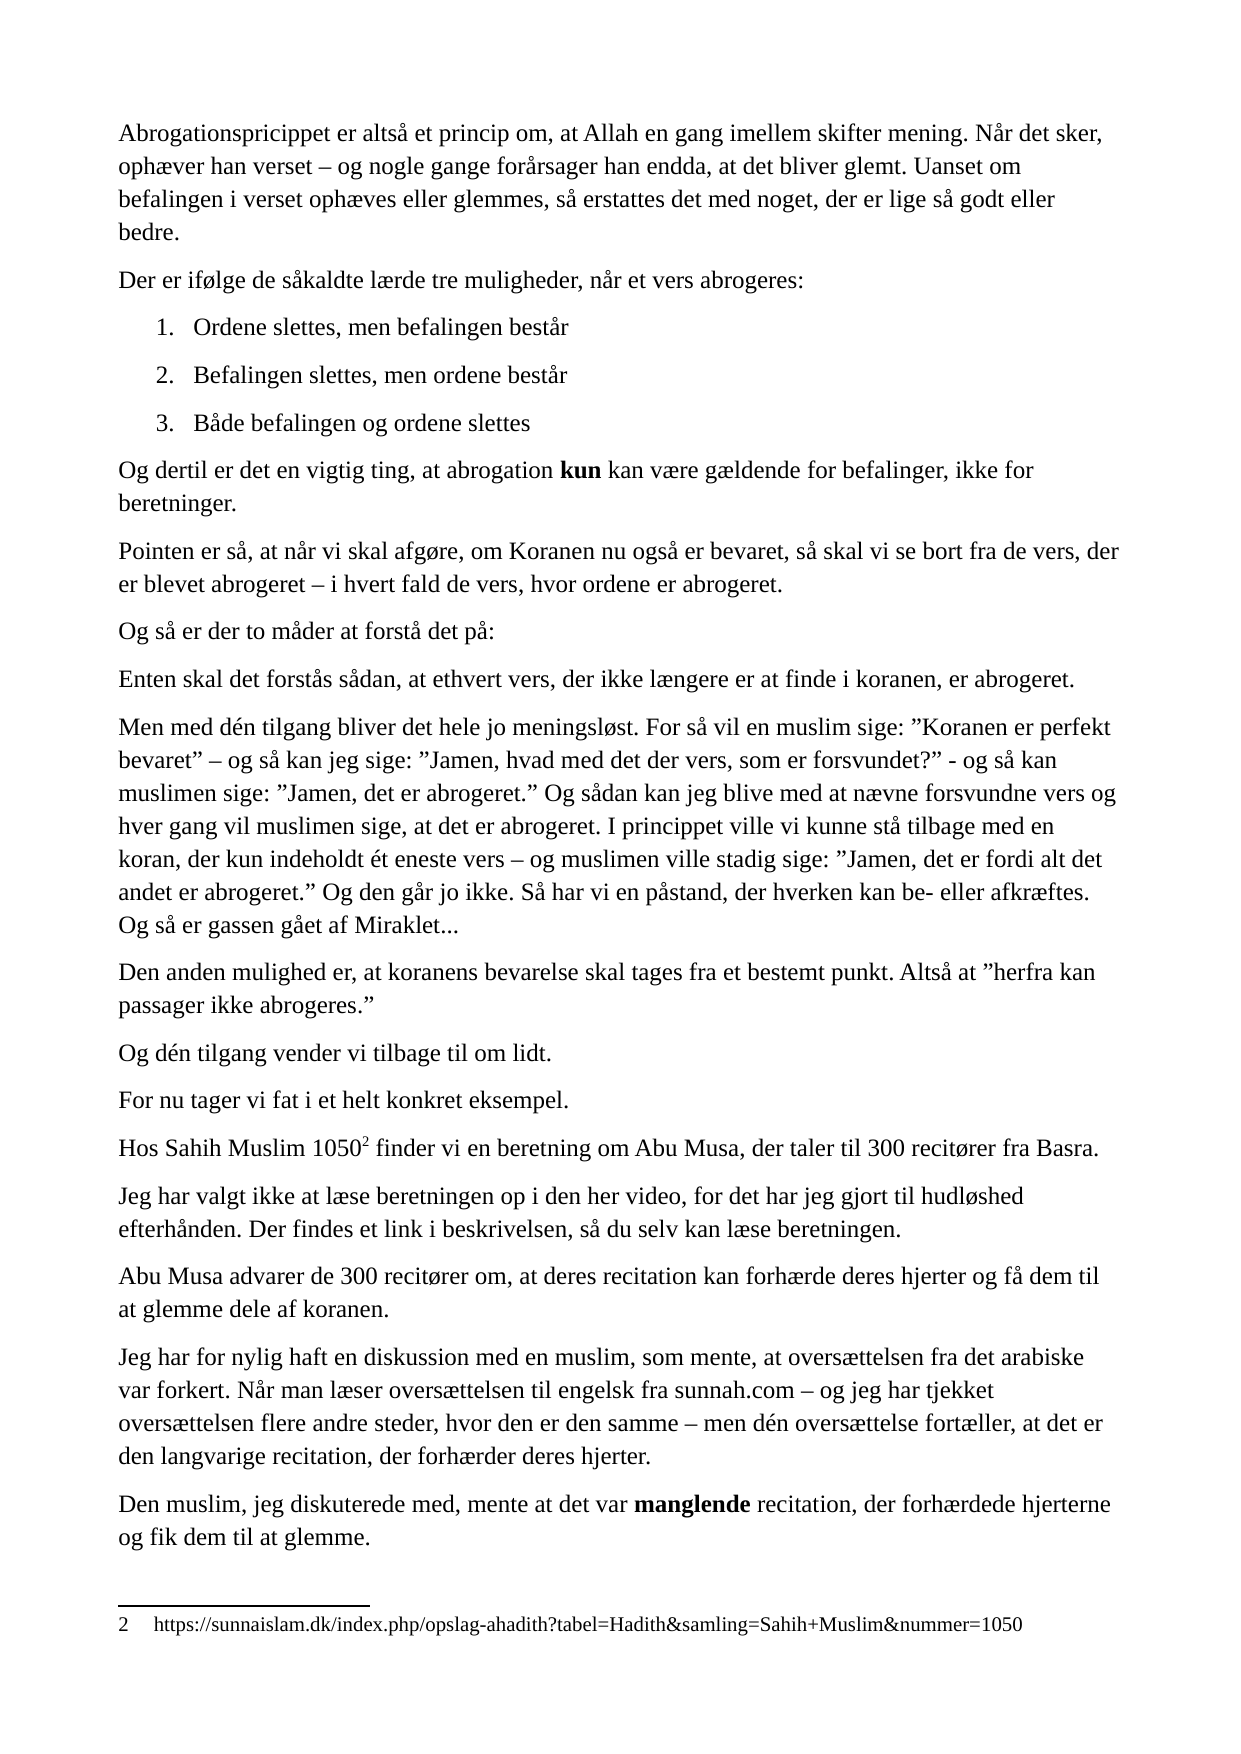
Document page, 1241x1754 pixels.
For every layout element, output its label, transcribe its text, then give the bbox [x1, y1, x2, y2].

text Jeg har for nylig haft en diskussion med en muslim, som mente, at oversættelsen fra det arabiske var forkert. Når man læser oversættelsen til engelsk fra sunnah.com – og jeg har tjekket oversættelsen flere andre steder, hvor den er den samme – men dén oversættelse fortæller, at det er den langvarige recitation, der forhærder deres hjerter. [118, 1342, 1122, 1470]
list Ordene slettes, men befalingen består [156, 312, 1122, 341]
text Men med dén tilgang bliver det hele jo meningsløst. For så vil en muslim sige: ”Koranen er perfekt bevaret” – og så kan jeg sige: ”Jamen, hvad med det der vers, som er forsvundet?” - og så kan muslimen sige: ”Jamen, det er abrogeret.” Og sådan kan jeg blive med at nævne forsvundne vers og hver gang vil muslimen sige, at det er abrogeret. I princippet ville vi kunne stå tilbage med en koran, der kun indeholdt ét eneste vers – og muslimen ville stadig sige: ”Jamen, det er fordi alt det andet er abrogeret.” Og den går jo ikke. Så har vi en påstand, der hverken kan be- eller afkræftes. Og så er gassen gået af Miraklet... [118, 712, 1122, 938]
list Befalingen slettes, men ordene består [156, 360, 1122, 389]
text Pointen er så, at når vi skal afgøre, om Koranen nu også er bevaret, så skal vi se bort fra de vers, der er blevet abrogeret – i hvert fald de vers, hvor ordene er abrogeret. [118, 536, 1122, 598]
text Den anden mulighed er, at koranens bevarelse skal tages fra et bestemt punkt. Altså at ”herfra kan passager ikke abrogeres.” [118, 957, 1122, 1019]
text https://sunnaislam.dk/index.php/opslag-ahadith?tabel=Hadith&samling=Sahih+Muslim&nummer=1050 [118, 1612, 1122, 1636]
text Der er ifølge de såkaldte lærde tre muligheder, når et vers abrogeres: [118, 265, 1122, 293]
text Den muslim, jeg diskuterede med, mente at det var manglende recitation, der forhærdede hjerterne og fik dem til at glemme. [118, 1489, 1122, 1551]
text For nu tager vi fat i et helt konkret eksempel. [118, 1086, 1122, 1114]
text Og dertil er det en vigtig ting, at abrogation kun kan være gældende for befalinger, ikke for beretninger. [118, 455, 1122, 517]
list Både befalingen og ordene slettes [156, 408, 1122, 436]
text Abrogationspricippet er altså et princip om, at Allah en gang imellem skifter mening. Når det sker, ophæver han verset – og nogle gange forårsager han endda, at det bliver glemt. Uanset om befalingen i verset ophæves eller glemmes, så erstattes det med noget, der er lige så godt eller bedre. [118, 118, 1122, 246]
text Abu Musa advarer de 300 recitører om, at deres recitation kan forhærde deres hjerter og få dem til at glemme dele af koranen. [118, 1261, 1122, 1323]
text Hos Sahih Muslim 1050 finder vi en beretning om Abu Musa, der taler til 300 recitører fra Basra. [118, 1133, 1122, 1162]
text Og så er der to måder at forstå det på: [118, 616, 1122, 645]
text Og dén tilgang vender vi tilbage til om lidt. [118, 1038, 1122, 1067]
text Jeg har valgt ikke at læse beretningen op i den her video, for det har jeg gjort til hudløshed efterhånden. Der findes et link i beskrivelsen, så du selv kan læse beretningen. [118, 1181, 1122, 1243]
text Enten skal det forstås sådan, at ethvert vers, der ikke længere er at finde i koranen, er abrogeret. [118, 664, 1122, 693]
